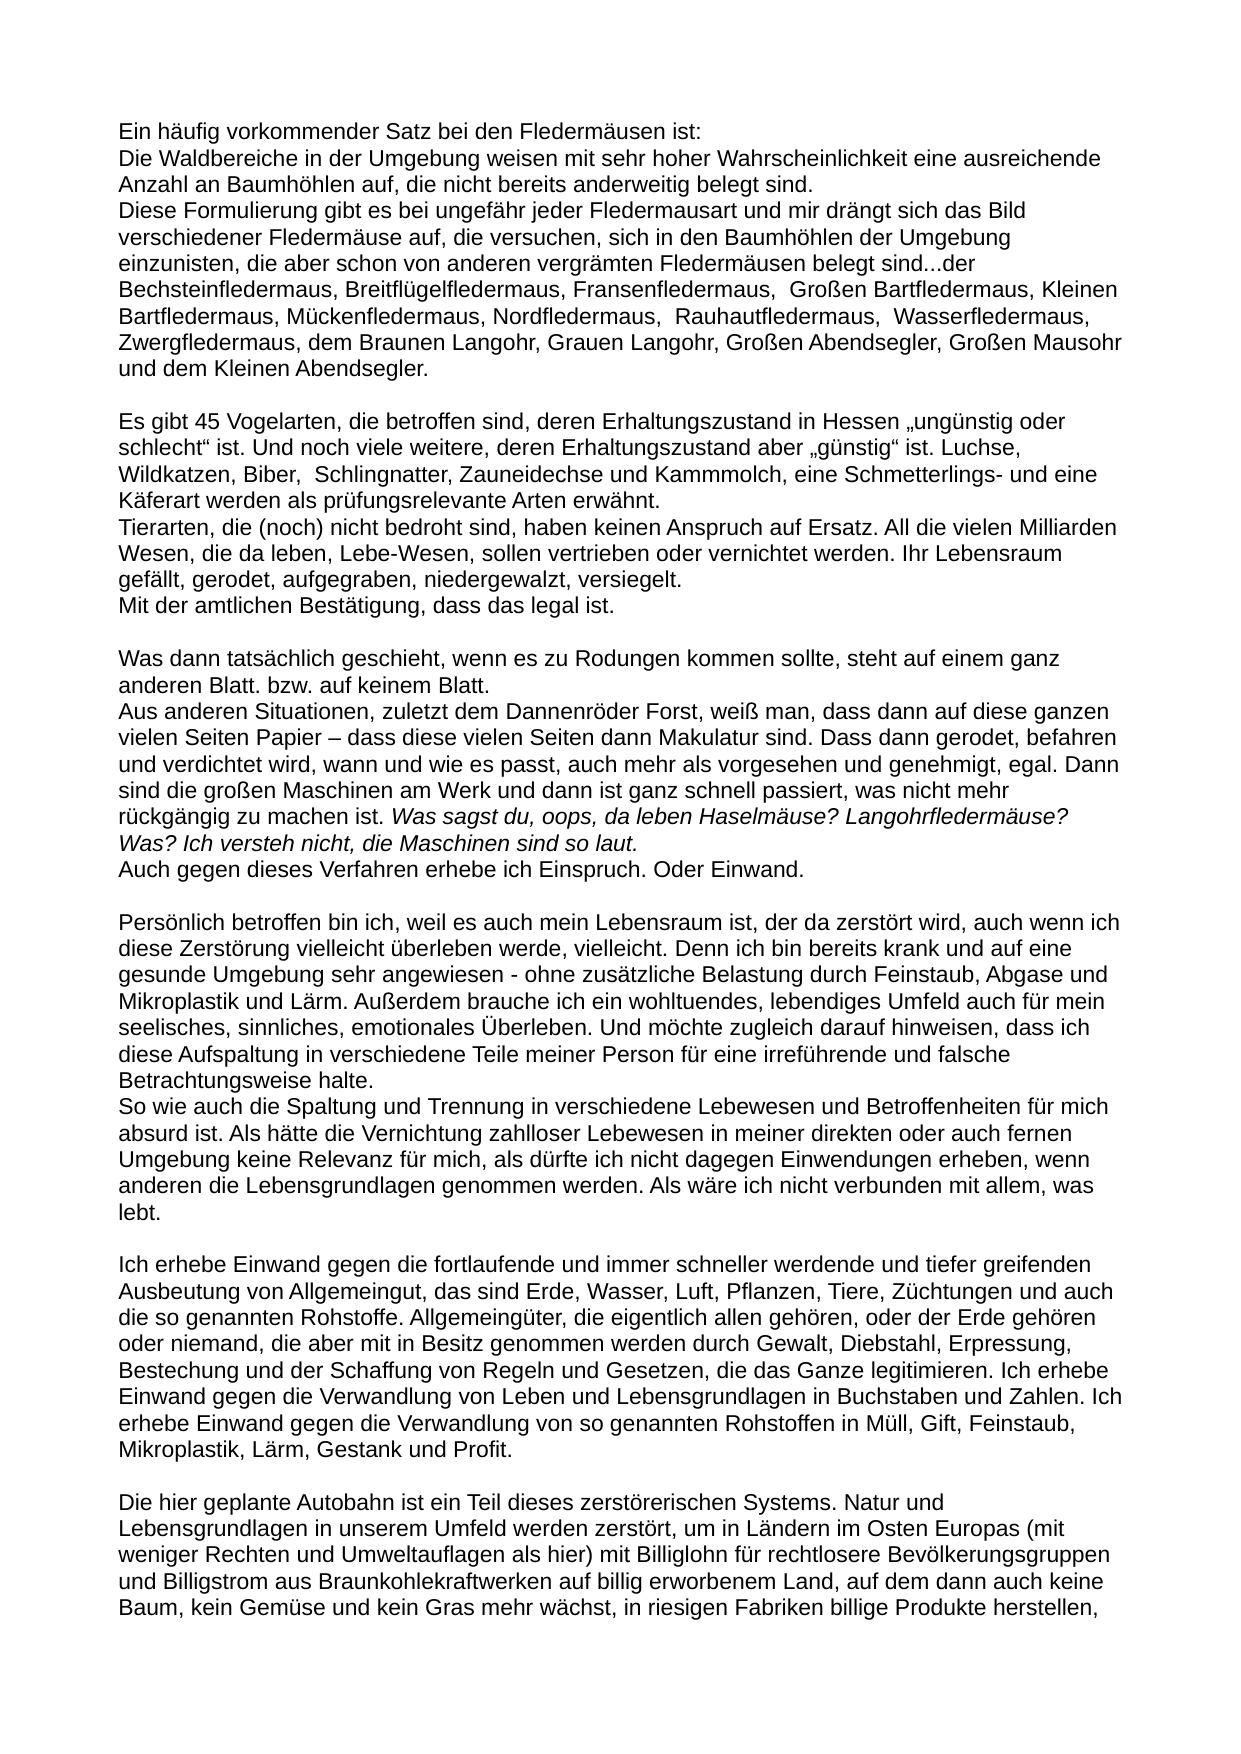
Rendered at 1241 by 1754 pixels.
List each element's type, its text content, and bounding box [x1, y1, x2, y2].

text Es gibt 45 Vogelarten, die betroffen sind, deren Erhaltungszustand in Hessen „ungünstig oder schlecht“ ist. Und noch viele weitere, deren Erhaltungszustand aber „günstig“ ist. Luchse, Wildkatzen, Biber, Schlingnatter, Zauneidechse und Kammmolch, eine Schmetterlings- und eine Käferart werden als prüfungsrelevante Arten erwähnt. [118, 408, 1122, 513]
text Auch gegen dieses Verfahren erhebe ich Einspruch. Oder Einwand. [118, 856, 1122, 882]
text Diese Formulierung gibt es bei ungefähr jeder Fledermausart und mir drängt sich das Bild verschiedener Fledermäuse auf, die versuchen, sich in den Baumhöhlen der Umgebung einzunisten, die aber schon von anderen vergrämten Fledermäusen belegt sind...der Bechsteinfledermaus, Breitflügelfledermaus, Fransenfledermaus, Großen Bartfledermaus, Kleinen Bartfledermaus, Mückenfledermaus, Nordfledermaus, Rauhautfledermaus, Wasserfledermaus, Zwergfledermaus, dem Braunen Langohr, Grauen Langohr, Großen Abendsegler, Großen Mausohr und dem Kleinen Abendsegler. [118, 197, 1122, 382]
text Ein häufig vorkommender Satz bei den Fledermäusen ist: [118, 118, 1122, 144]
text Was dann tatsächlich geschieht, wenn es zu Rodungen kommen sollte, steht auf einem ganz anderen Blatt. bzw. auf keinem Blatt. [118, 645, 1122, 698]
text Die hier geplante Autobahn ist ein Teil dieses zerstörerischen Systems. Natur und Lebensgrundlagen in unserem Umfeld werden zerstört, um in Ländern im Osten Europas (mit weniger Rechten und Umweltauflagen als hier) mit Billiglohn für rechtlosere Bevölkerungsgruppen und Billigstrom aus Braunkohlekraftwerken auf billig erworbenem Land, auf dem dann auch keine Baum, kein Gemüse und kein Gras mehr wächst, in riesigen Fabriken billige Produkte herstellen, [118, 1488, 1122, 1620]
text Mit der amtlichen Bestätigung, dass das legal ist. [118, 592, 1122, 619]
text Die Waldbereiche in der Umgebung weisen mit sehr hoher Wahrscheinlichkeit eine ausreichende Anzahl an Baumhöhlen auf, die nicht bereits anderweitig belegt sind. [118, 144, 1122, 197]
text Ich erhebe Einwand gegen die fortlaufende und immer schneller werdende und tiefer greifenden Ausbeutung von Allgemeingut, das sind Erde, Wasser, Luft, Pflanzen, Tiere, Züchtungen und auch die so genannten Rohstoffe. Allgemeingüter, die eigentlich allen gehören, oder der Erde gehören oder niemand, die aber mit in Besitz genommen werden durch Gewalt, Diebstahl, Erpressung, Bestechung und der Schaffung von Regeln und Gesetzen, die das Ganze legitimieren. Ich erhebe Einwand gegen die Verwandlung von Leben und Lebensgrundlagen in Buchstaben und Zahlen. Ich erhebe Einwand gegen die Verwandlung von so genannten Rohstoffen in Müll, Gift, Feinstaub, Mikroplastik, Lärm, Gestank und Profit. [118, 1251, 1122, 1462]
text Tierarten, die (noch) nicht bedroht sind, haben keinen Anspruch auf Ersatz. All die vielen Milliarden Wesen, die da leben, Lebe-Wesen, sollen vertrieben oder vernichtet werden. Ihr Lebensraum gefällt, gerodet, aufgegraben, niedergewalzt, versiegelt. [118, 513, 1122, 592]
text Persönlich betroffen bin ich, weil es auch mein Lebensraum ist, der da zerstört wird, auch wenn ich diese Zerstörung vielleicht überleben werde, vielleicht. Denn ich bin bereits krank und auf eine gesunde Umgebung sehr angewiesen - ohne zusätzliche Belastung durch Feinstaub, Abgase und Mikroplastik und Lärm. Außerdem brauche ich ein wohltuendes, lebendiges Umfeld auch für mein seelisches, sinnliches, emotionales Überleben. Und möchte zugleich darauf hinweisen, dass ich diese Aufspaltung in verschiedene Teile meiner Person für eine irreführende und falsche Betrachtungsweise halte. [118, 909, 1122, 1093]
text Aus anderen Situationen, zuletzt dem Dannenröder Forst, weiß man, dass dann auf diese ganzen vielen Seiten Papier – dass diese vielen Seiten dann Makulatur sind. Dass dann gerodet, befahren und verdichtet wird, wann und wie es passt, auch mehr als vorgesehen und genehmigt, egal. Dann sind die großen Maschinen am Werk und dann ist ganz schnell passiert, was nicht mehr rückgängig zu machen ist. Was sagst du, oops, da leben Haselmäuse? Langohrfledermäuse? Was? Ich versteh nicht, die Maschinen sind so laut. [118, 698, 1122, 856]
text So wie auch die Spaltung und Trennung in verschiedene Lebewesen und Betroffenheiten für mich absurd ist. Als hätte die Vernichtung zahlloser Lebewesen in meiner direkten oder auch fernen Umgebung keine Relevanz für mich, als dürfte ich nicht dagegen Einwendungen erheben, wenn anderen die Lebensgrundlagen genommen werden. Als wäre ich nicht verbunden mit allem, was lebt. [118, 1093, 1122, 1225]
